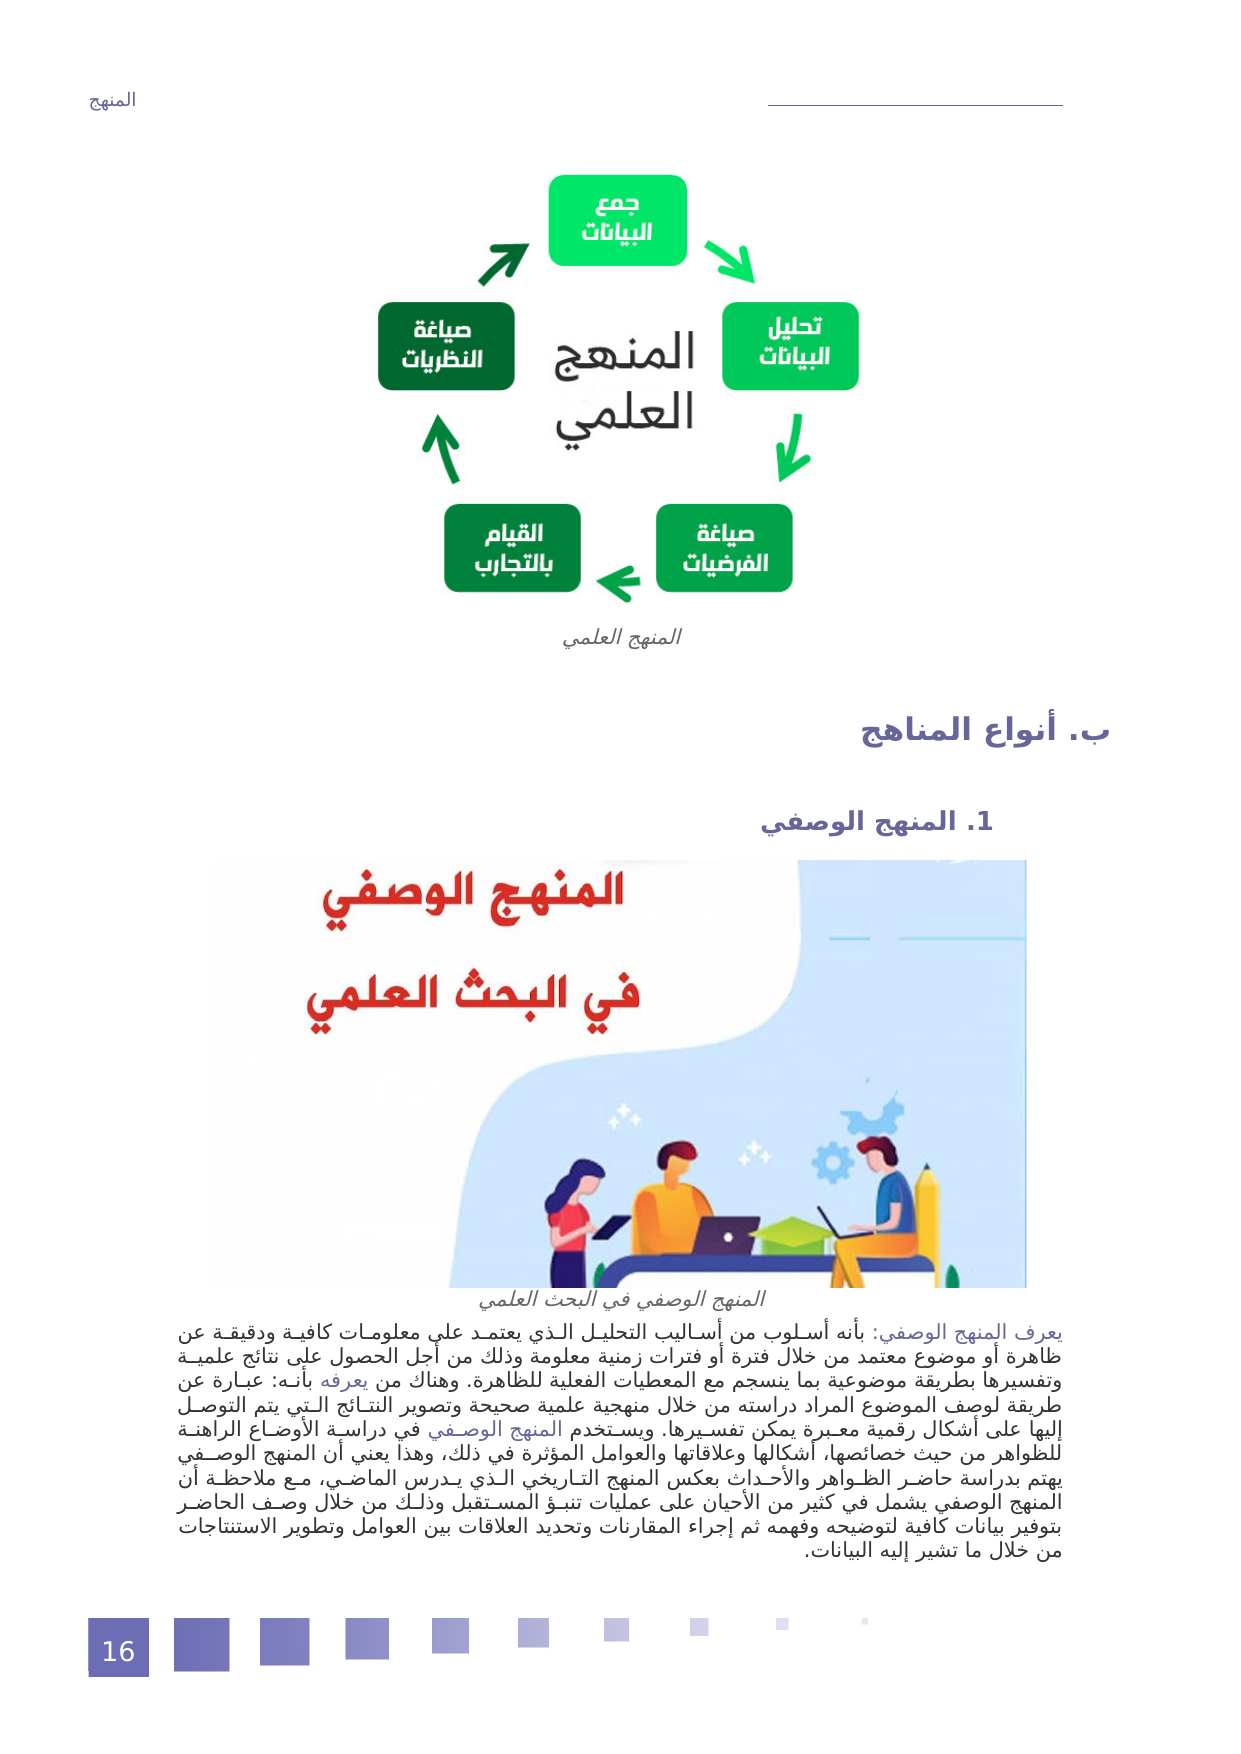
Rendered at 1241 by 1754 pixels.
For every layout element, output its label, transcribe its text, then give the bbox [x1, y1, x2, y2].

title المنهج الوصفي [177, 806, 1004, 837]
picture [213, 860, 1027, 1288]
text يعرف المنهج الوصفي: بأنه أسلوب من أساليب التحليل الذي يعتمد على معلومات كافية ودقيقة عن ظاهرة أو موضوع معتمد من خلال فترة أو فترات زمنية معلومة وذلك من أجل الحصول على نتائج علمية وتفسيرها بطريقة موضوعية بما ينسجم مع المعطيات الفعلية للظاهرة. وهناك من يعرفه بأنه: عبارة عن طريقة لوصف الموضوع المراد دراسته من خلال منهجية علمية صحيحة وتصوير النتائج التي يتم التوصل إليها على أشكال رقمية معبرة يمكن تفسيرها. ويستخدم المنهج الوصفي في دراسة الأوضاع الراهنة للظواهر من حيث خصائصها، أشكالها وعلاقاتها والعوامل المؤثرة في ذلك، وهذا يعني أن المنهج الوصفي يهتم بدراسة حاضر الظواهر والأحداث بعكس المنهج التاريخي الذي يدرس الماضي، مع ملاحظة أن المنهج الوصفي يشمل في كثير من الأحيان على عمليات تنبؤ المستقبل وذلك من خلال وصف الحاضر بتوفير بيانات كافية لتوضيحه وفهمه ثم إجراء المقارنات وتحديد العلاقات بين العوامل وتطوير الاستنتاجات من خلال ما تشير إليه البيانات. [177, 1320, 1063, 1563]
picture [342, 150, 898, 626]
title المنهج العلمي [177, 625, 1063, 649]
title أنواع المناهج [177, 711, 1122, 747]
title المنهج الوصفي في البحث العلمي [177, 1287, 1063, 1312]
picture [88, 1618, 1063, 1677]
